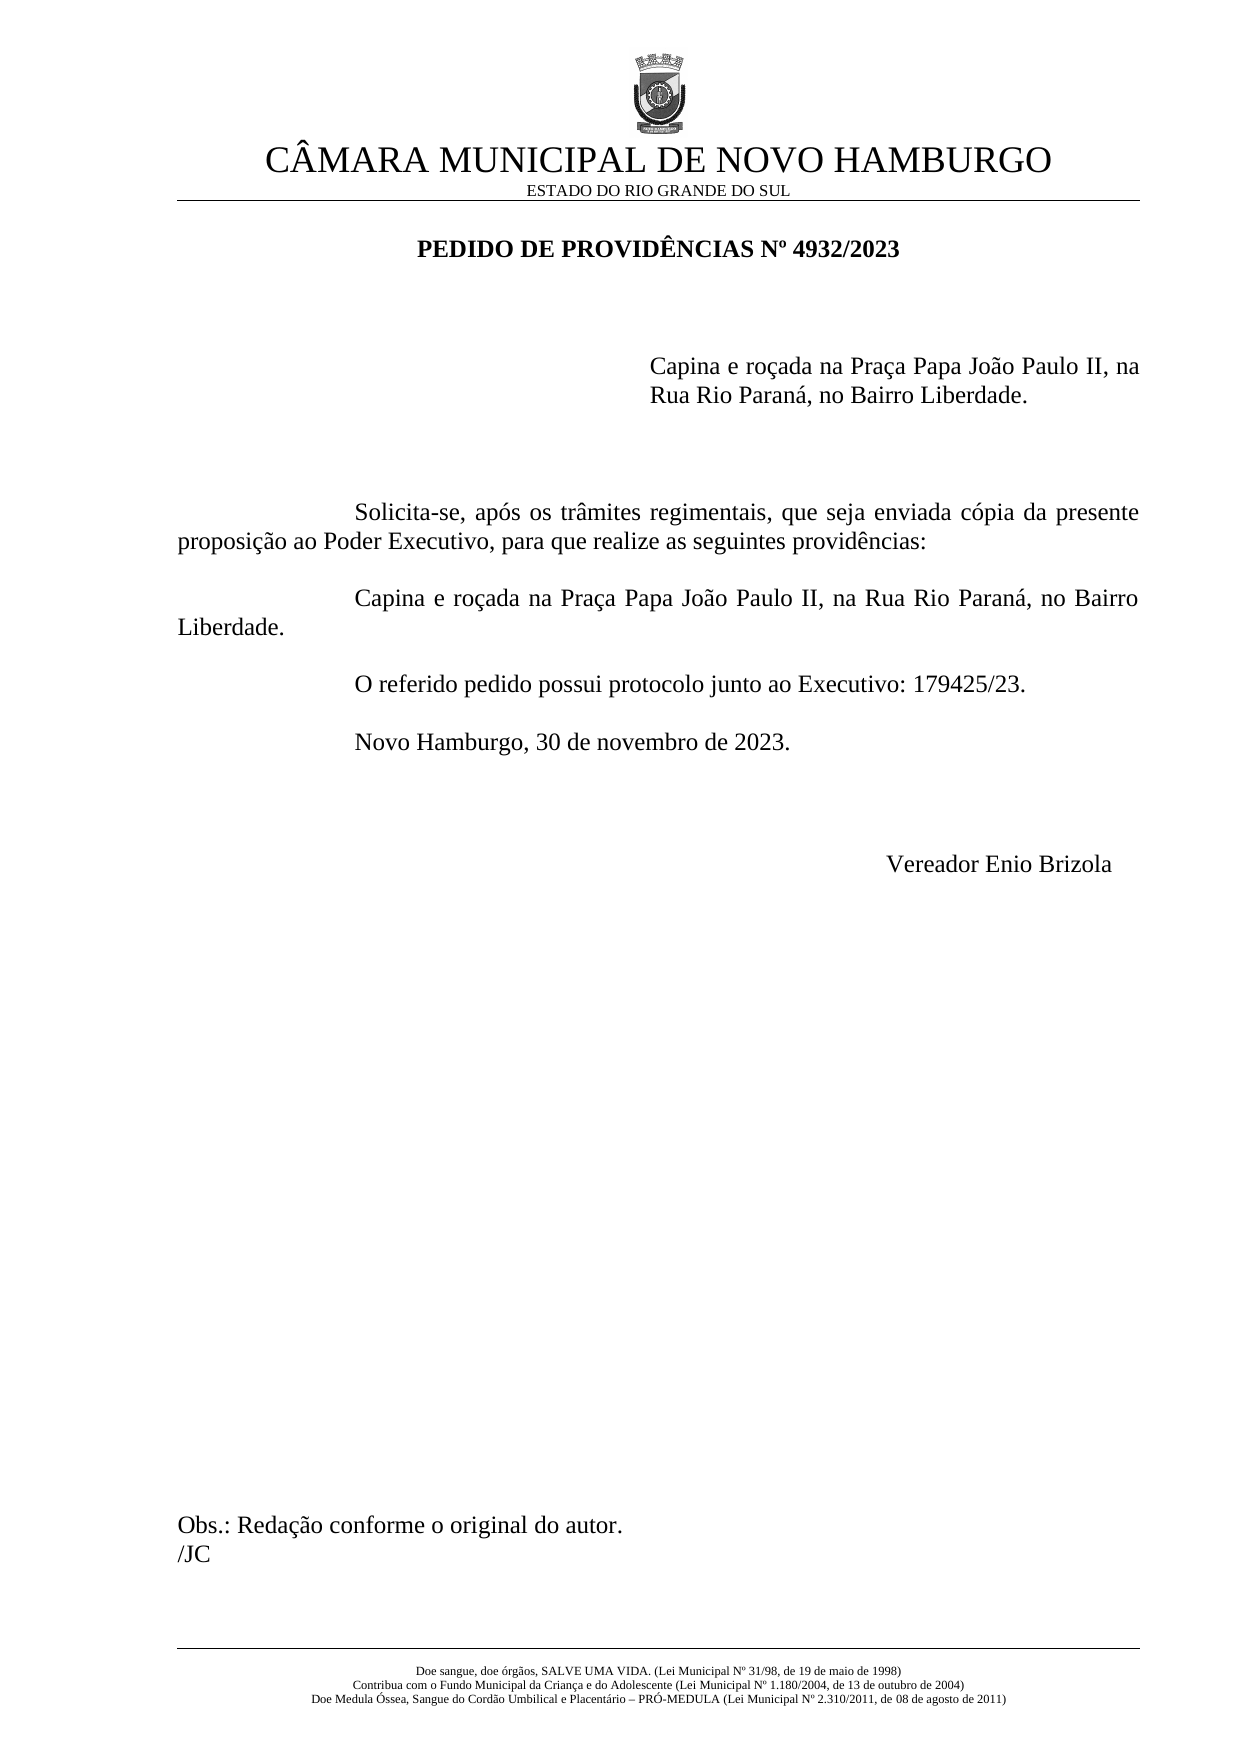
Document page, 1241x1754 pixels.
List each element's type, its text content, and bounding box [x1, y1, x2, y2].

text Novo Hamburgo, 30 de novembro de 2023. [177, 727, 1140, 756]
text /JC [177, 1539, 1140, 1567]
text Capina e roçada na Praça Papa João Paulo II, na Rua Rio Paraná, no Bairro Liberdade. [649, 351, 1140, 408]
text PEDIDO DE PROVIDÊNCIAS Nº 4932/2023 [177, 234, 1140, 262]
text Capina e roçada na Praça Papa João Paulo II, na Rua Rio Paraná, no Bairro Liberdade. [177, 583, 1140, 641]
text Obs.: Redação conforme o original do autor. [177, 1510, 1140, 1539]
text Vereador Enio Brizola [886, 849, 1140, 877]
text O referido pedido possui protocolo junto ao Executivo: 179425/23. [177, 669, 1140, 698]
text Solicita-se, após os trâmites regimentais, que seja enviada cópia da presente proposição ao Poder Executivo, para que realize as seguintes providências: [177, 497, 1140, 554]
